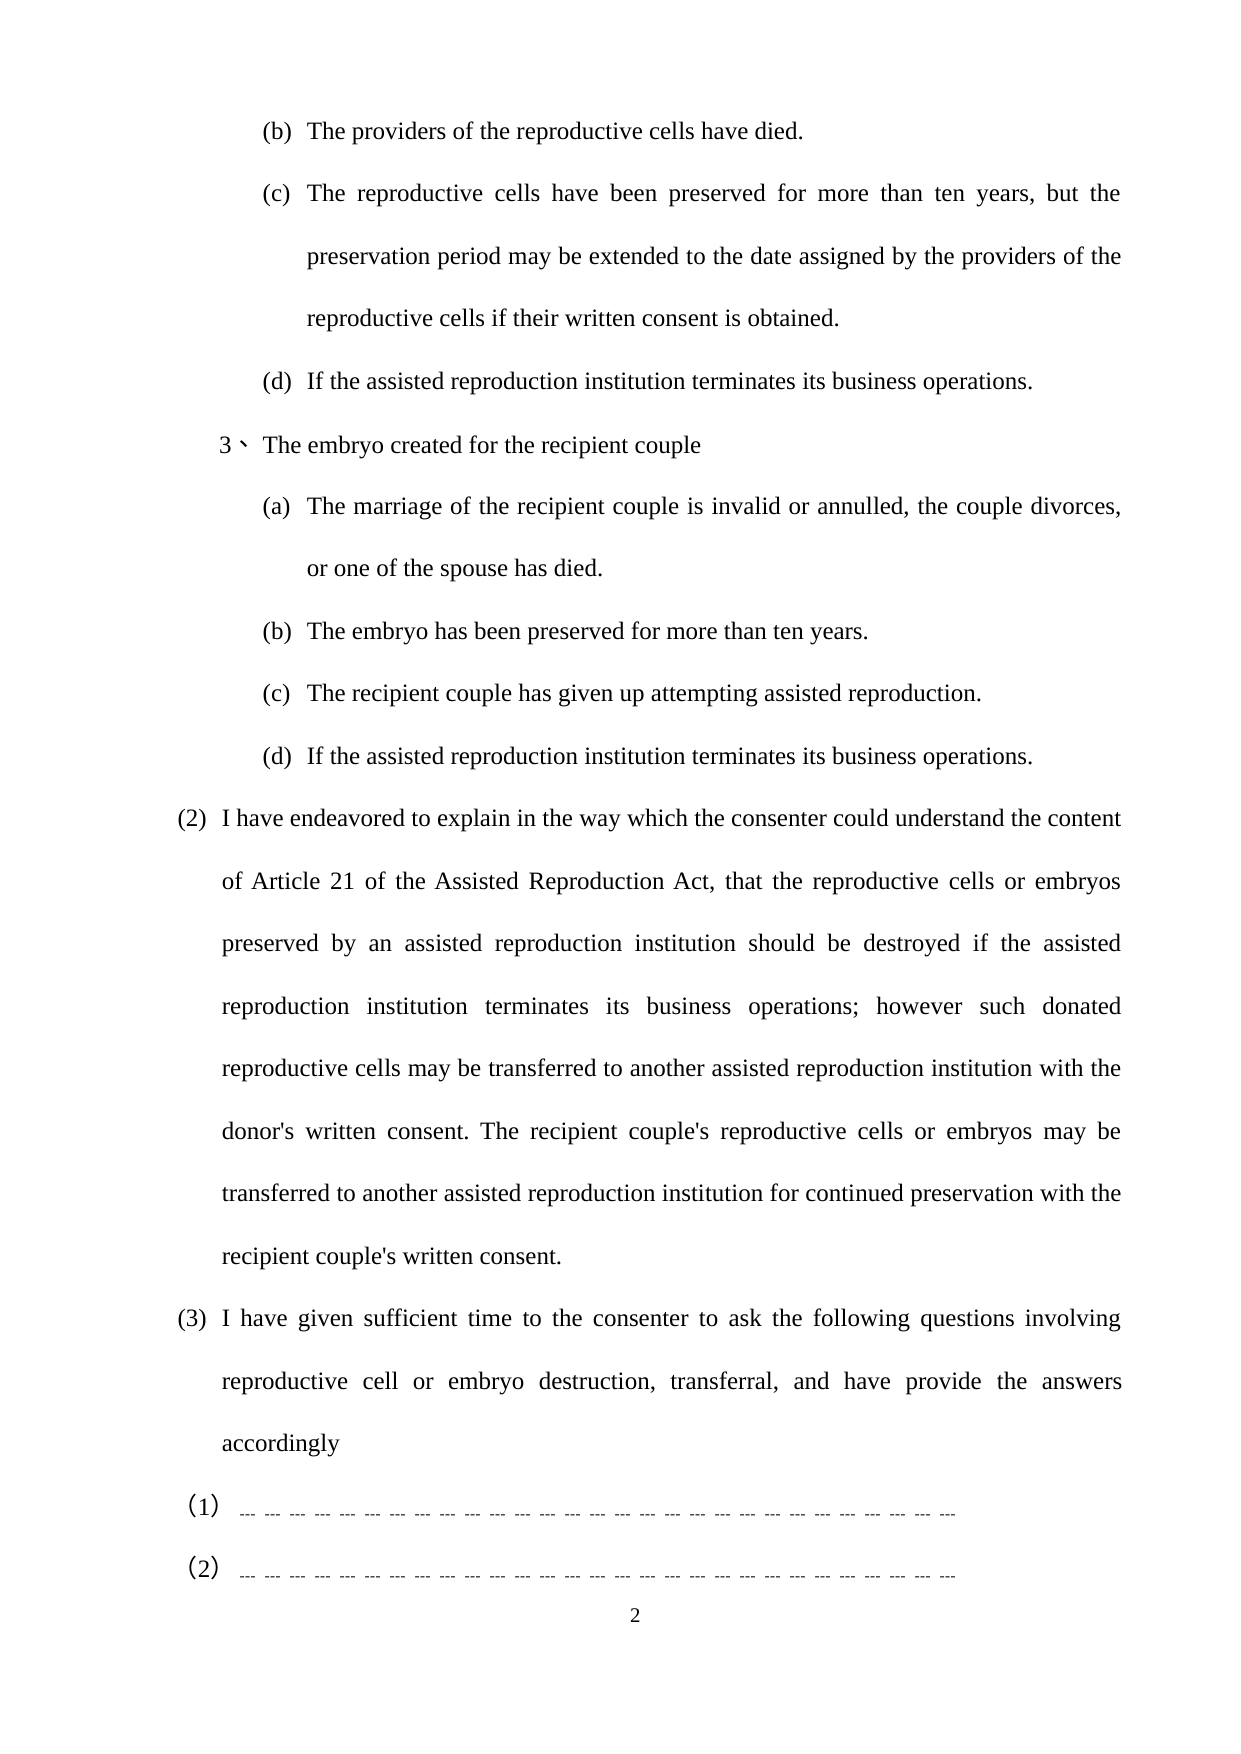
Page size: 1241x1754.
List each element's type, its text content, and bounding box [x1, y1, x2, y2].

text (b) The embryo has been preserved for more than ten years. [262, 589, 1122, 651]
text 3、 The embryo created for the recipient couple [219, 401, 1122, 464]
text (b) The providers of the reproductive cells have died. [262, 89, 1122, 151]
text (c) The recipient couple has given up attempting assisted reproduction. [262, 651, 1122, 714]
text （2）﹍﹍﹍﹍﹍﹍﹍﹍﹍﹍﹍﹍﹍﹍﹍﹍﹍﹍﹍﹍﹍﹍﹍﹍﹍﹍﹍﹍﹍ [148, 1526, 1122, 1589]
text (d) If the assisted reproduction institution terminates its business operations. [262, 714, 1122, 776]
text (2) I have endeavored to explain in the way which the consenter could understand the content of Article 21 of the Assisted Reproduction Act, that the reproductive cells or embryos preserved by an assisted reproduction institution should be destroyed if the assisted reproduction institution terminates its business operations; however such donated reproductive cells may be transferred to another assisted reproduction institution with the donor's written consent. The recipient couple's reproductive cells or embryos may be transferred to another assisted reproduction institution for continued preservation with the recipient couple's written consent. [177, 776, 1122, 1276]
text (d) If the assisted reproduction institution terminates its business operations. [262, 339, 1122, 401]
text (a) The marriage of the recipient couple is invalid or annulled, the couple divorces, or one of the spouse has died. [262, 464, 1122, 589]
text （1）﹍﹍﹍﹍﹍﹍﹍﹍﹍﹍﹍﹍﹍﹍﹍﹍﹍﹍﹍﹍﹍﹍﹍﹍﹍﹍﹍﹍﹍ [148, 1464, 1122, 1526]
text (3) I have given sufficient time to the consenter to ask the following questions involving reproductive cell or embryo destruction, transferral, and have provide the answers accordingly [177, 1276, 1122, 1464]
text (c) The reproductive cells have been preserved for more than ten years, but the preservation period may be extended to the date assigned by the providers of the reproductive cells if their written consent is obtained. [262, 151, 1122, 339]
